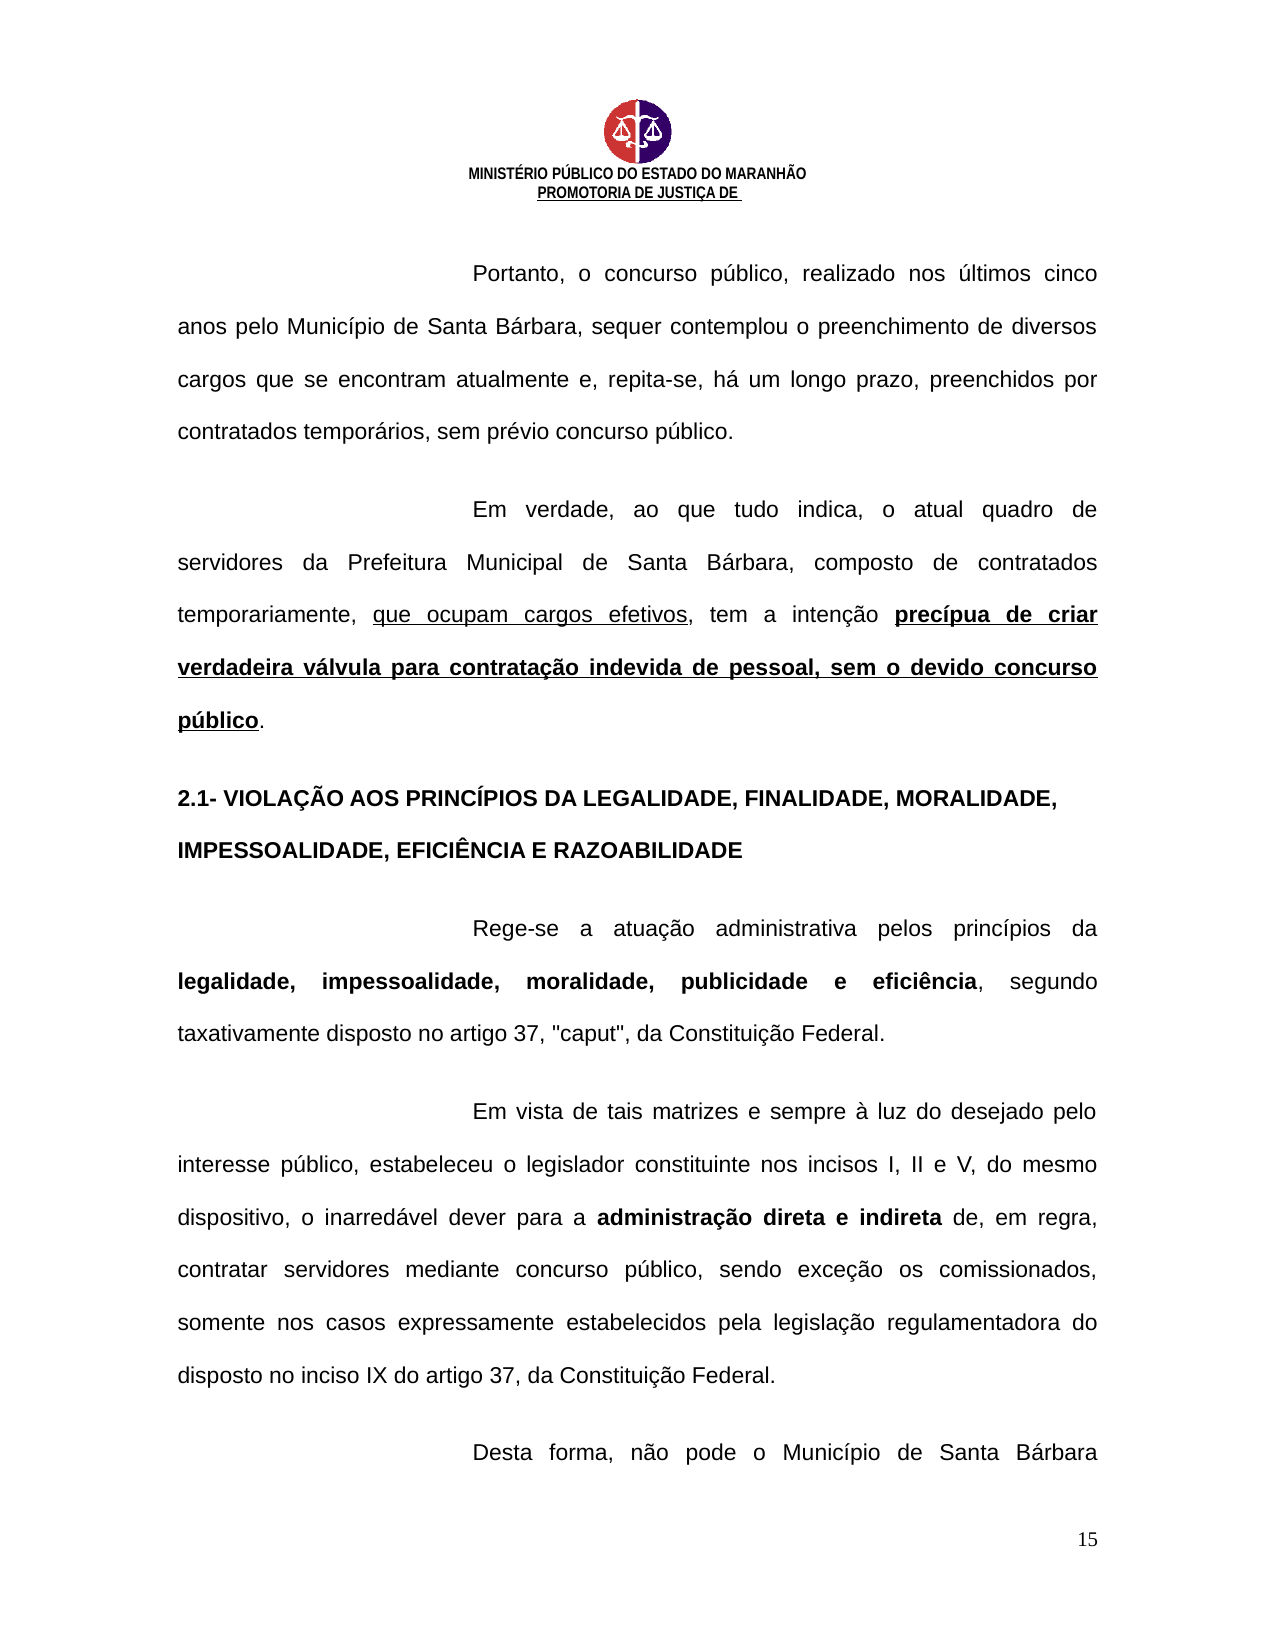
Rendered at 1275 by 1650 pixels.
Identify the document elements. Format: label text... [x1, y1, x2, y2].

text Portanto, o concurso público, realizado nos últimos cinco anos pelo Município de Santa Bárbara, sequer contemplou o preenchimento de diversos cargos que se encontram atualmente e, repita-se, há um longo prazo, preenchidos por contratados temporários, sem prévio concurso público. [177, 260, 1098, 444]
text Em vista de tais matrizes e sempre à luz do desejado pelo interesse público, estabeleceu o legislador constituinte nos incisos I, II e V, do mesmo dispositivo, o inarredável dever para a administração direta e indireta de, em regra, contratar servidores mediante concurso público, sendo exceção os comissionados, somente nos casos expressamente estabelecidos pela legislação regulamentadora do disposto no inciso IX do artigo 37, da Constituição Federal. [177, 1098, 1098, 1388]
text Desta forma, não pode o Município de Santa Bárbara [177, 1439, 1098, 1466]
picture [603, 99, 672, 164]
text Em verdade, ao que tudo indica, o atual quadro de servidores da Prefeitura Municipal de Santa Bárbara, composto de contratados temporariamente, que ocupam cargos efetivos, tem a intenção precípua de criar verdadeira válvula para contratação indevida de pessoal, sem o devido concurso [177, 496, 1098, 677]
text 2.1- Violação aos Princípios da Legalidade, Finalidade, Moralidade, Impessoalidade, Eficiência e Razoabilidade [177, 784, 1098, 863]
text Rege-se a atuação administrativa pelos princípios da legalidade, impessoalidade, moralidade, publicidade e eficiência, segundo taxativamente disposto no artigo 37, "caput", da Constituição Federal. [177, 915, 1098, 1047]
text público. [177, 678, 1098, 733]
